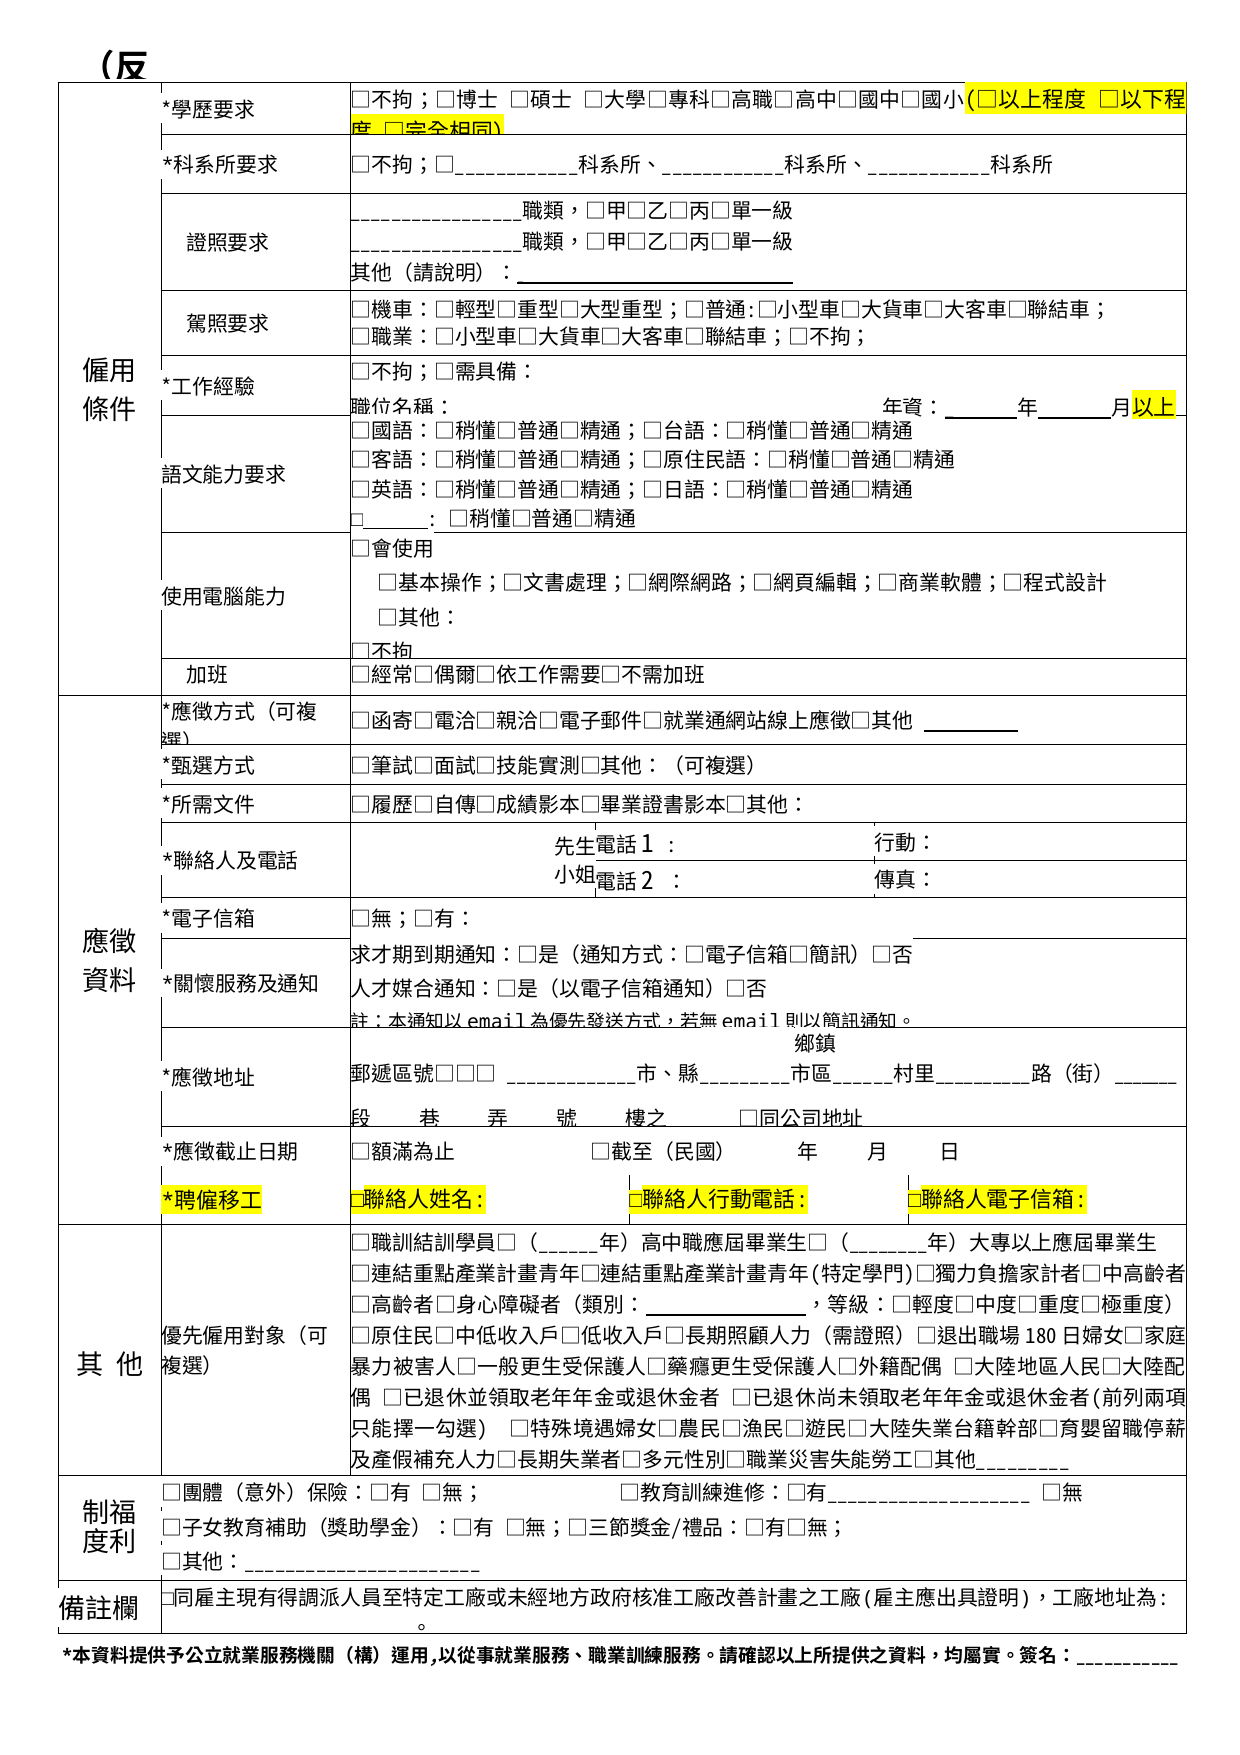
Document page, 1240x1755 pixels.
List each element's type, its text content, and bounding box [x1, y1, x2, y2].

table_cell □聯絡人電子信箱: [909, 1175, 1186, 1224]
table_cell 優先僱用對象（可 複選） [162, 1225, 350, 1475]
table_cell *所需文件 [162, 785, 350, 822]
table_cell □國語：□稍懂□普通□精通；□台語：□稍懂□普通□精通 □客語：□稍懂□普通□精通；□原住民語：□稍懂□普通□精通 □英語：□稍懂□普通□精通；□日語：□稍懂□普通□精通 □ : □稍懂□普通□精通 [636, 416, 1186, 532]
table_cell □筆試□面試□技能實測□其他：（可複選） [351, 745, 1186, 784]
table_cell *科系所要求 [162, 135, 350, 193]
table_cell □函寄□電洽□親洽□電子郵件□就業通網站線上應徵□其他 [351, 696, 1186, 743]
table_cell □經常□偶爾□依工作需要□不需加班 [351, 659, 1186, 694]
table_cell 先生 小姐 [351, 823, 595, 897]
table_cell 語文能力要求 [162, 416, 350, 532]
table_cell *聯絡人及電話 [162, 823, 350, 897]
table_cell □不拘；□需具備： 職位名稱： 年資：_ 年 月以上 [351, 356, 1186, 414]
table_cell 應徵 資料 [59, 696, 161, 1224]
table_cell *應徴截止日期 [162, 1127, 350, 1175]
table_cell 求才期到期通知：□是（通知方式：□電子信箱□簡訊）□否 人才媒合通知：□是（以電子信箱通知）□否 註：本通知以email為優先發送方式，若無email則以簡訊通知。 [351, 939, 1186, 1026]
table_cell □團體（意外）保險：□有 □無； □教育訓練進修：□有 □無 □子女教育補助（獎助學金）：□有 □無；□三節獎金/禮品：□有□無； □其他： [162, 1476, 1186, 1580]
table_cell *甄選方式 [162, 745, 350, 784]
table_cell 其 他 [59, 1225, 161, 1475]
table_cell *工作經驗 [162, 356, 350, 414]
table_cell □履歷□自傳□成績影本□畢業證書影本□其他： [351, 785, 1186, 822]
table_cell 駕照要求 [162, 291, 350, 355]
table_header *學歷要求 [162, 83, 350, 134]
table_cell 證照要求 [162, 194, 350, 289]
table_cell 使用電腦能力 [162, 533, 350, 658]
table_cell *聘僱移工 [162, 1175, 350, 1224]
table_cell *應徴地址 [162, 1028, 350, 1126]
table_cell 電話2 ： [666, 861, 874, 897]
table_cell 傳真： [875, 861, 1186, 897]
table_cell *關懷服務及通知 [162, 939, 350, 1026]
table_cell □額滿為止 □截至（民國） 年 月 日 [351, 1127, 1186, 1175]
table_cell □會使用 □基本操作；□文書處理；□網際網路；□網頁編輯；□商業軟體；□程式設計 □其他： □不拘 [351, 533, 1186, 658]
table_cell 行動： [875, 823, 1186, 860]
table_header 僱用 條件 [59, 83, 161, 694]
table_cell □聯絡人行動電話: [630, 1175, 908, 1224]
table_cell □機車：□輕型□重型□大型重型；□普通:□小型車□大貨車□大客車□聯結車； □職業：□小型車□大貨車□大客車□聯結車；□不拘； [351, 291, 1186, 355]
table_cell □不拘；□ 科系所、 科系所、 科系所 [351, 135, 1186, 193]
table_cell 職類，□甲□乙□丙□單一級 職類，□甲□乙□丙□單一級 其他（請說明）： [351, 194, 1186, 289]
table_cell □同雇主現有得調派人員至特定工廠或未經地方政府核准工廠改善計畫之工廠(雇主應出具證明)，工廠地址為: 。 [162, 1581, 1186, 1633]
table_cell 制福 度利 [59, 1476, 161, 1580]
table_cell 電話1 : [596, 823, 874, 860]
table_cell *電子信箱 [162, 898, 350, 938]
text *本資料提供予公立就業服務機關（構）運用,以從事就業服務、職業訓練服務。請確認以上所提供之資料，均屬實。簽名：____________ [61, 1634, 1187, 1670]
table_cell *應徴方式（可複選） [162, 696, 350, 743]
table_cell 加班 [162, 659, 350, 694]
table_header □不拘；□博士 □碩士 □大學□專科□高職□高中□國中□國小(□以上程度 □以下程度 □完全相同) [351, 83, 1186, 134]
table_cell 備註欄 [59, 1581, 161, 1633]
table_cell □聯絡人姓名: [351, 1175, 629, 1224]
table_cell 電話2 ： [596, 861, 641, 865]
table_cell 鄉鎮 郵遞區號□□□ 市、縣 市區 村里 路（街） 段 巷 弄 號 樓之 □同公司地址 [351, 1028, 1186, 1126]
table_cell □無；□有： [351, 898, 1186, 938]
table_cell □職訓結訓學員□（ 年）高中職應屆畢業生□（ 年）大專以上應屆畢業生 □連結重點產業計畫青年□連結重點產業計畫青年(特定學門)□獨力負擔家計者□中高齡者□高齡者□身心障礙者（類別： ，等級：□輕度□中度□重度□極重度）□原住民□中低收入戶□低收入戶□長期照顧人力（需證照）□退出職場180日婦女□家庭暴力被害人□一般更生受保護人□藥癮更生受保護人□外籍配偶 □大陸地區人民□大陸配偶 □已退休並領取老年年金或退休金者 □已退休尚未領取老年年金或退休金者(前列兩項只能擇一勾選) □特殊境遇婦女□農民□漁民□遊民□大陸失業台籍幹部□育嬰留職停薪及產假補充人力□長期失業者□多元性別□職業災害失能勞工□其他_________ [351, 1225, 1186, 1475]
